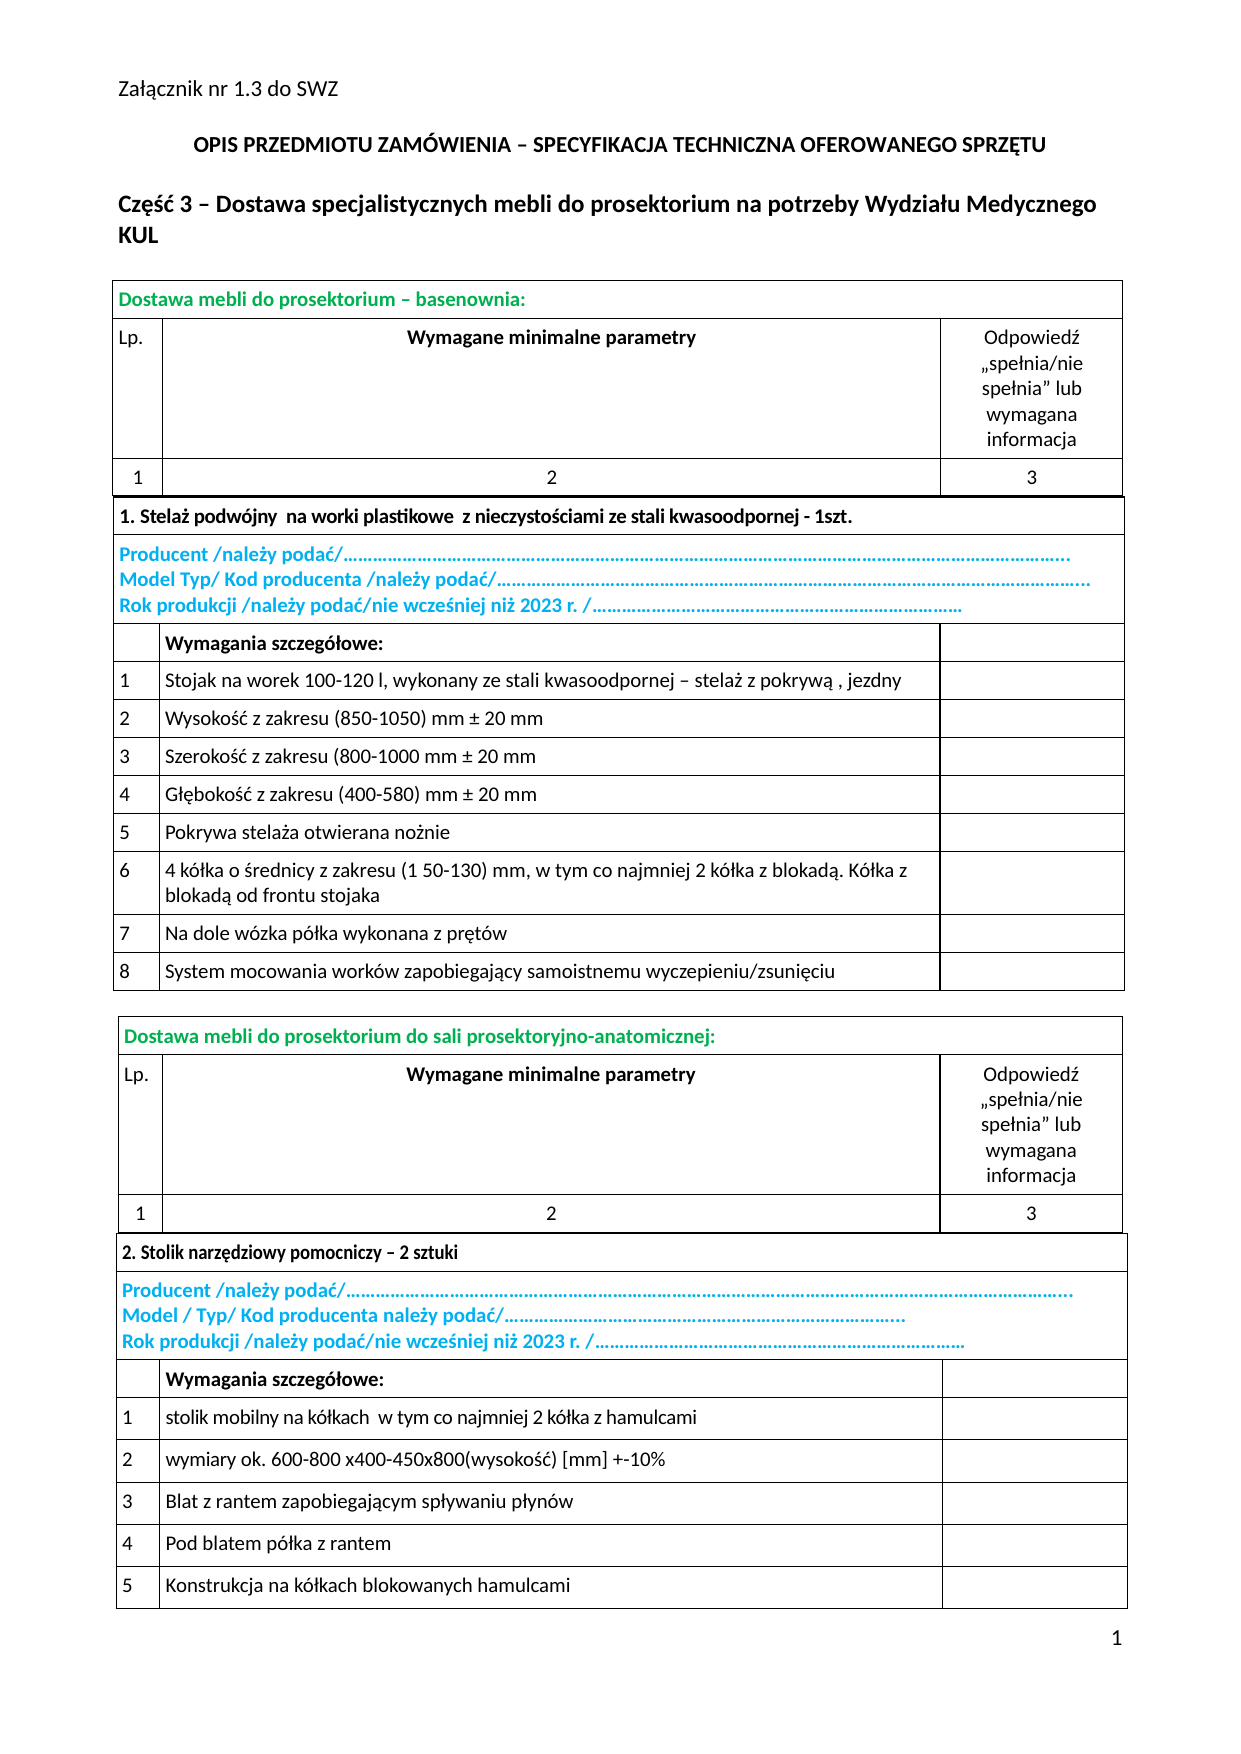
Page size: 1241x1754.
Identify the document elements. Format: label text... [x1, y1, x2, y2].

table_header Dostawa mebli do prosektorium do sali prosektoryjno-anatomicznej: [119, 1017, 1122, 1054]
table_cell Wymagania szczegółowe: [160, 1360, 942, 1397]
table_header 2. Stolik narzędziowy pomocniczy – 2 sztuki [117, 1234, 1127, 1271]
table_cell 7 [114, 915, 159, 952]
table_cell [941, 852, 1124, 914]
table_cell 3 [941, 459, 1122, 495]
table_cell [941, 662, 1124, 699]
table_cell stolik mobilny na kółkach w tym co najmniej 2 kółka z hamulcami [160, 1398, 942, 1439]
text Załącznik nr 1.3 do SWZ [118, 74, 1122, 102]
table_cell [941, 738, 1124, 775]
table_cell 8 [114, 953, 159, 990]
table_cell Wymagania szczegółowe: [160, 624, 939, 661]
table_cell [117, 1360, 159, 1397]
table_cell Głębokość z zakresu (400-580) mm ± 20 mm [160, 776, 939, 813]
table_cell 3 [941, 1195, 1122, 1232]
table_cell 1 [119, 1195, 162, 1232]
table_cell 1 [113, 459, 162, 495]
table_cell Stojak na worek 100-120 l, wykonany ze stali kwasoodpornej – stelaż z pokrywą , jezdny [160, 662, 939, 699]
table_cell [943, 1483, 1127, 1524]
table_cell [943, 1567, 1127, 1608]
table_cell 4 [117, 1525, 159, 1566]
table_cell 2 [163, 1195, 939, 1232]
table_cell Lp. [113, 319, 162, 457]
table_cell [114, 624, 159, 661]
table_cell 4 kółka o średnicy z zakresu (1 50-130) mm, w tym co najmniej 2 kółka z blokadą. Kółka z blokadą od frontu stojaka [160, 852, 939, 914]
table_cell 3 [117, 1483, 159, 1524]
table_cell Lp. [119, 1055, 162, 1194]
table_cell Blat z rantem zapobiegającym spływaniu płynów [160, 1483, 942, 1524]
table_cell [941, 624, 1124, 661]
table_cell Wymagane minimalne parametry [163, 319, 940, 457]
table_cell Konstrukcja na kółkach blokowanych hamulcami [160, 1567, 942, 1608]
table_cell Szerokość z zakresu (800-1000 mm ± 20 mm [160, 738, 939, 775]
table_cell 2 [117, 1440, 159, 1482]
table_cell [941, 953, 1124, 990]
table_cell 3 [114, 738, 159, 775]
table_header 1. Stelaż podwójny na worki plastikowe z nieczystościami ze stali kwasoodpornej - 1szt. [114, 498, 1124, 534]
table_cell Pod blatem półka z rantem [160, 1525, 942, 1566]
table_cell 2 [114, 700, 159, 737]
table_cell 5 [117, 1567, 159, 1608]
text Część 3 – Dostawa specjalistycznych mebli do prosektorium na potrzeby Wydziału Medycznego KUL [118, 188, 1122, 249]
table_cell Odpowiedź „spełnia/nie spełnia” lub wymagana informacja [941, 319, 1122, 457]
table_cell Pokrywa stelaża otwierana nożnie [160, 814, 939, 851]
table_cell [943, 1360, 1127, 1397]
table_cell Producent /należy podać/………………………………………………………………………………………………………………………………... Model Typ/ Kod producenta /należy podać/………………………………………………………………………………………………………... Rok produkcji /należy podać/nie wcześniej niż 2023 r. /………………………………………………………………… [114, 535, 1124, 623]
table_cell [943, 1525, 1127, 1566]
table_cell Odpowiedź „spełnia/nie spełnia” lub wymagana informacja [941, 1055, 1122, 1194]
table_cell 4 [114, 776, 159, 813]
table_cell 2 [163, 459, 940, 495]
table_cell 6 [114, 852, 159, 914]
table_cell Producent /należy podać/………………………………………………………………………………………………………………………………... Model / Typ/ Kod producenta należy podać/……………………………………………………………………... Rok produkcji /należy podać/nie wcześniej niż 2023 r. /………………………………………………………………… [117, 1272, 1127, 1359]
table_header Dostawa mebli do prosektorium – basenownia: [113, 281, 1122, 318]
table_cell Wymagane minimalne parametry [163, 1055, 939, 1194]
table_cell [941, 700, 1124, 737]
table_cell [941, 776, 1124, 813]
table_cell [943, 1440, 1127, 1482]
text OPIS PRZEDMIOTU ZAMÓWIENIA – SPECYFIKACJA TECHNICZNA OFEROWANEGO SPRZĘTU [118, 130, 1122, 158]
table_cell Na dole wózka półka wykonana z prętów [160, 915, 939, 952]
table_cell wymiary ok. 600-800 x400-450x800(wysokość) [mm] +-10% [160, 1440, 942, 1482]
table_cell 5 [114, 814, 159, 851]
table_cell 1 [114, 662, 159, 699]
table_cell [941, 814, 1124, 851]
table_cell System mocowania worków zapobiegający samoistnemu wyczepieniu/zsunięciu [160, 953, 939, 990]
table_cell [943, 1398, 1127, 1439]
table_cell [941, 915, 1124, 952]
table_cell Wysokość z zakresu (850-1050) mm ± 20 mm [160, 700, 939, 737]
table_cell 1 [117, 1398, 159, 1439]
